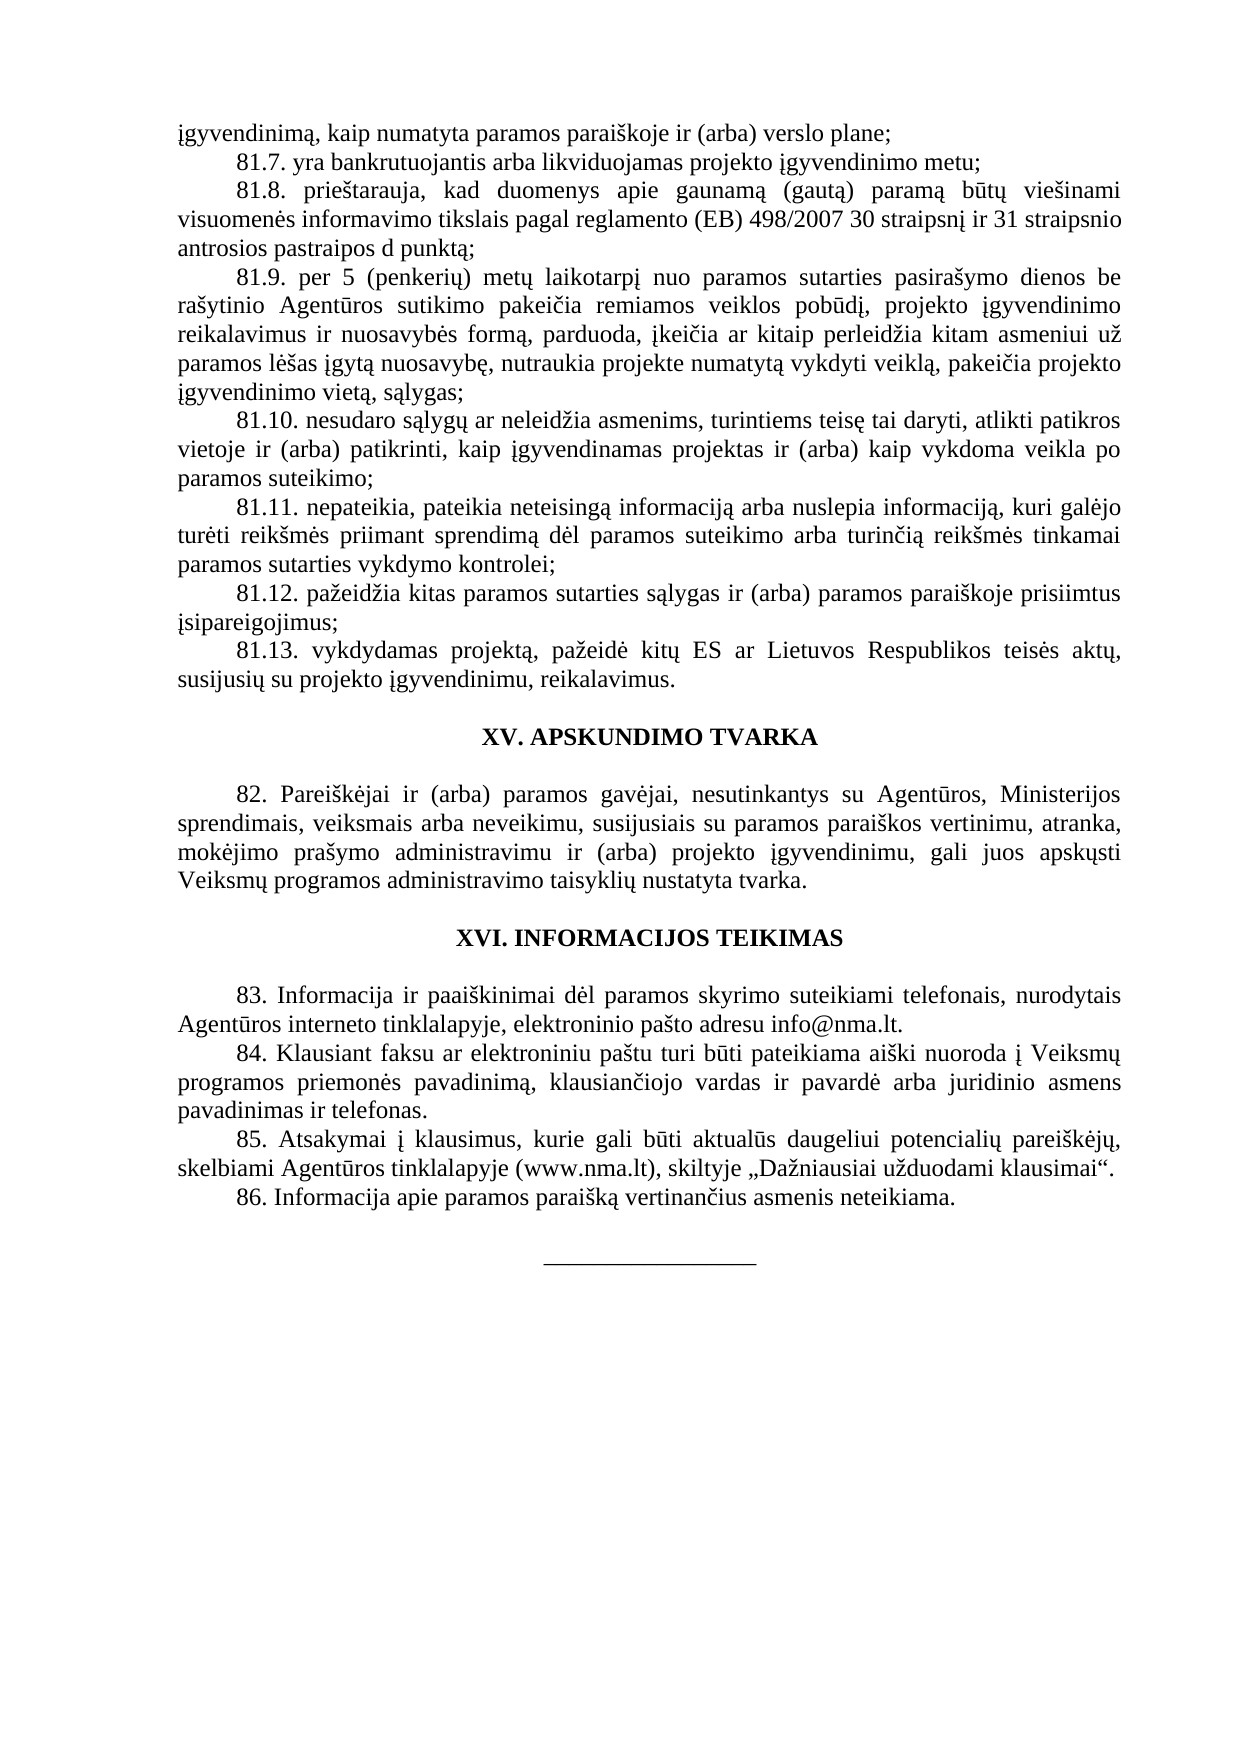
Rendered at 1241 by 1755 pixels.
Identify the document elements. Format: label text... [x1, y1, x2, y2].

text _________________ [177, 1239, 1122, 1268]
text 83. Informacija ir paaiškinimai dėl paramos skyrimo suteikiami telefonais, nurodytais Agentūros interneto tinklalapyje, elektroninio pašto adresu info@nma.lt. [177, 981, 1122, 1038]
text 81.12. pažeidžia kitas paramos sutarties sąlygas ir (arba) paramos paraiškoje prisiimtus įsipareigojimus; [177, 578, 1122, 636]
text įgyvendinimą, kaip numatyta paramos paraiškoje ir (arba) verslo plane; [177, 118, 1122, 147]
text 82. Pareiškėjai ir (arba) paramos gavėjai, nesutinkantys su Agentūros, Ministerijos sprendimais, veiksmais arba neveikimu, susijusiais su paramos paraiškos vertinimu, atranka, mokėjimo prašymo administravimu ir (arba) projekto įgyvendinimu, gali juos apskųsti Veiksmų programos administravimo taisyklių nustatyta tvarka. [177, 779, 1122, 894]
text 81.9. per 5 (penkerių) metų laikotarpį nuo paramos sutarties pasirašymo dienos be rašytinio Agentūros sutikimo pakeičia remiamos veiklos pobūdį, projekto įgyvendinimo reikalavimus ir nuosavybės formą, parduoda, įkeičia ar kitaip perleidžia kitam asmeniui už paramos lėšas įgytą nuosavybę, nutraukia projekte numatytą vykdyti veiklą, pakeičia projekto įgyvendinimo vietą, sąlygas; [177, 262, 1122, 406]
text XvI. INFORMACIJOS TEIKIMAS [177, 923, 1122, 952]
text 85. Atsakymai į klausimus, kurie gali būti aktualūs daugeliui potencialių pareiškėjų, skelbiami Agentūros tinklalapyje (www.nma.lt), skiltyje „Dažniausiai užduodami klausimai“. [177, 1124, 1122, 1182]
text 81.13. vykdydamas projektą, pažeidė kitų ES ar Lietuvos Respublikos teisės aktų, susijusių su projekto įgyvendinimu, reikalavimus. [177, 636, 1122, 693]
text 81.7. yra bankrutuojantis arba likviduojamas projekto įgyvendinimo metu; [177, 147, 1122, 176]
text XV. APSKUNDIMO TVARKA [177, 722, 1122, 751]
text 84. Klausiant faksu ar elektroniniu paštu turi būti pateikiama aiški nuoroda į Veiksmų programos priemonės pavadinimą, klausiančiojo vardas ir pavardė arba juridinio asmens pavadinimas ir telefonas. [177, 1038, 1122, 1124]
text 81.11. nepateikia, pateikia neteisingą informaciją arba nuslepia informaciją, kuri galėjo turėti reikšmės priimant sprendimą dėl paramos suteikimo arba turinčią reikšmės tinkamai paramos sutarties vykdymo kontrolei; [177, 492, 1122, 578]
text 81.10. nesudaro sąlygų ar neleidžia asmenims, turintiems teisę tai daryti, atlikti patikros vietoje ir (arba) patikrinti, kaip įgyvendinamas projektas ir (arba) kaip vykdoma veikla po paramos suteikimo; [177, 406, 1122, 492]
text 86. Informacija apie paramos paraišką vertinančius asmenis neteikiama. [177, 1182, 1122, 1211]
text 81.8. prieštarauja, kad duomenys apie gaunamą (gautą) paramą būtų viešinami visuomenės informavimo tikslais pagal reglamento (EB) 498/2007 30 straipsnį ir 31 straipsnio antrosios pastraipos d punktą; [177, 176, 1122, 262]
